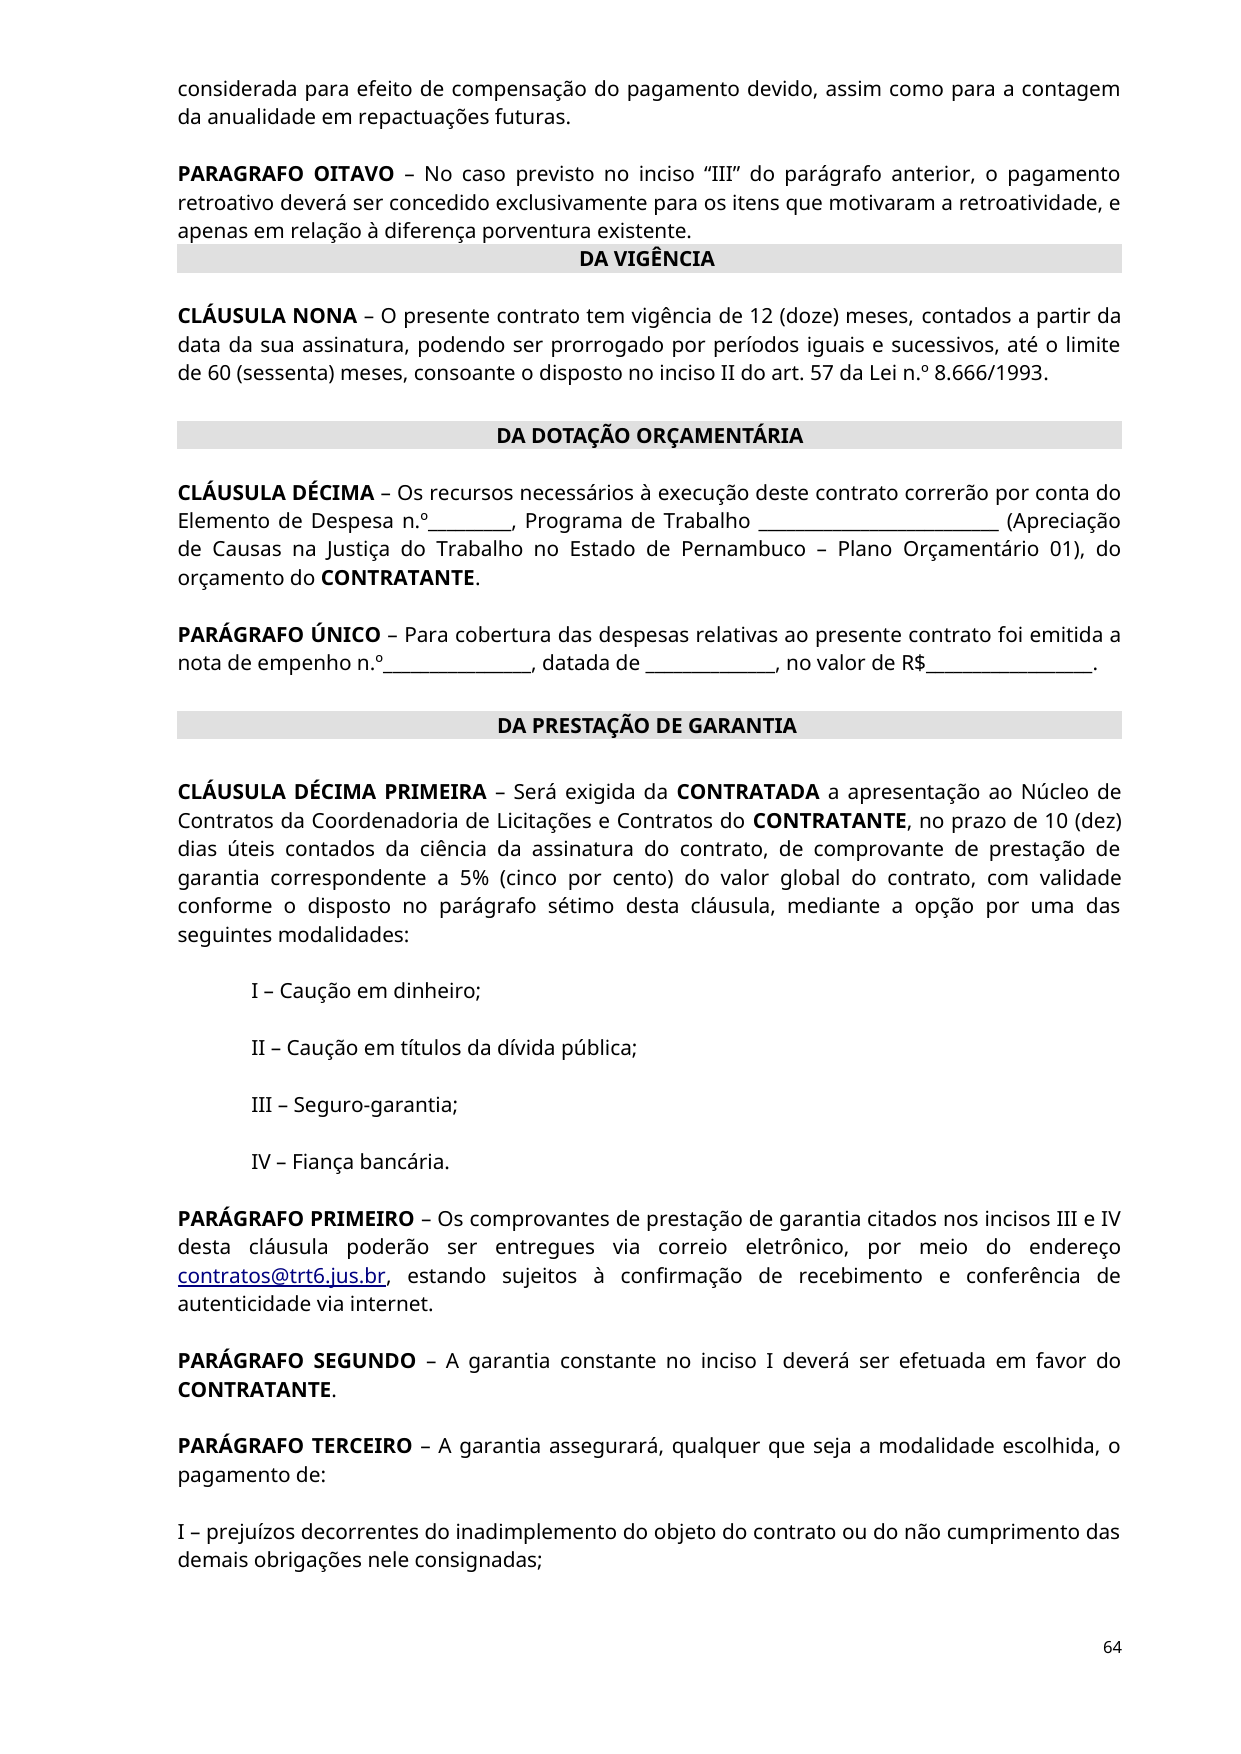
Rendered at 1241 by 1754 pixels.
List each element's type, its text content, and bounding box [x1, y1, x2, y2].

subtitle DA PRESTAÇÃO DE GARANTIA [177, 711, 1122, 739]
text II – Caução em títulos da dívida pública; [177, 1033, 1122, 1062]
text CLÁUSULA DÉCIMA – Os recursos necessários à execução deste contrato correrão por conta do Elemento de Despesa n.º_________, Programa de Trabalho __________________________ (Apreciação de Causas na Justiça do Trabalho no Estado de Pernambuco – Plano Orçamentário 01), do orçamento do CONTRATANTE. [177, 478, 1122, 591]
text considerada para efeito de compensação do pagamento devido, assim como para a contagem da anualidade em repactuações futuras. [177, 74, 1122, 131]
subtitle DA VIGÊNCIA [177, 244, 1122, 273]
text III – Seguro-garantia; [177, 1090, 1122, 1119]
text CLÁUSULA NONA – O presente contrato tem vigência de 12 (doze) meses, contados a partir da data da sua assinatura, podendo ser prorrogado por períodos iguais e sucessivos, até o limite de 60 (sessenta) meses, consoante o disposto no inciso II do art. 57 da Lei n.º 8.666/1993. [177, 301, 1122, 387]
text I – prejuízos decorrentes do inadimplemento do objeto do contrato ou do não cumprimento das demais obrigações nele consignadas; [177, 1517, 1122, 1574]
text PARÁGRAFO ÚNICO – Para cobertura das despesas relativas ao presente contrato foi emitida a nota de empenho n.º________________, datada de ______________, no valor de R$__________________. [177, 620, 1122, 677]
text PARAGRAFO OITAVO – No caso previsto no inciso “III” do parágrafo anterior, o pagamento retroativo deverá ser concedido exclusivamente para os itens que motivaram a retroatividade, e apenas em relação à diferença porventura existente. [177, 159, 1122, 244]
text IV – Fiança bancária. [177, 1147, 1122, 1176]
text I – Caução em dinheiro; [177, 977, 1122, 1005]
text PARÁGRAFO TERCEIRO – A garantia assegurará, qualquer que seja a modalidade escolhida, o pagamento de: [177, 1432, 1122, 1488]
text CLÁUSULA DÉCIMA PRIMEIRA – Será exigida da CONTRATADA a apresentação ao Núcleo de Contratos da Coordenadoria de Licitações e Contratos do CONTRATANTE, no prazo de 10 (dez) dias úteis contados da ciência da assinatura do contrato, de comprovante de prestação de garantia correspondente a 5% (cinco por cento) do valor global do contrato, com validade conforme o disposto no parágrafo sétimo desta cláusula, mediante a opção por uma das seguintes modalidades: [177, 777, 1122, 948]
text PARÁGRAFO SEGUNDO – A garantia constante no inciso I deverá ser efetuada em favor do CONTRATANTE. [177, 1346, 1122, 1403]
text PARÁGRAFO PRIMEIRO – Os comprovantes de prestação de garantia citados nos incisos III e IV desta cláusula poderão ser entregues via correio eletrônico, por meio do endereço contratos@trt6.jus.br, estando sujeitos à confirmação de recebimento e conferência de autenticidade via internet. [177, 1204, 1122, 1318]
subtitle DA DOTAÇÃO ORÇAMENTÁRIA [177, 421, 1122, 449]
